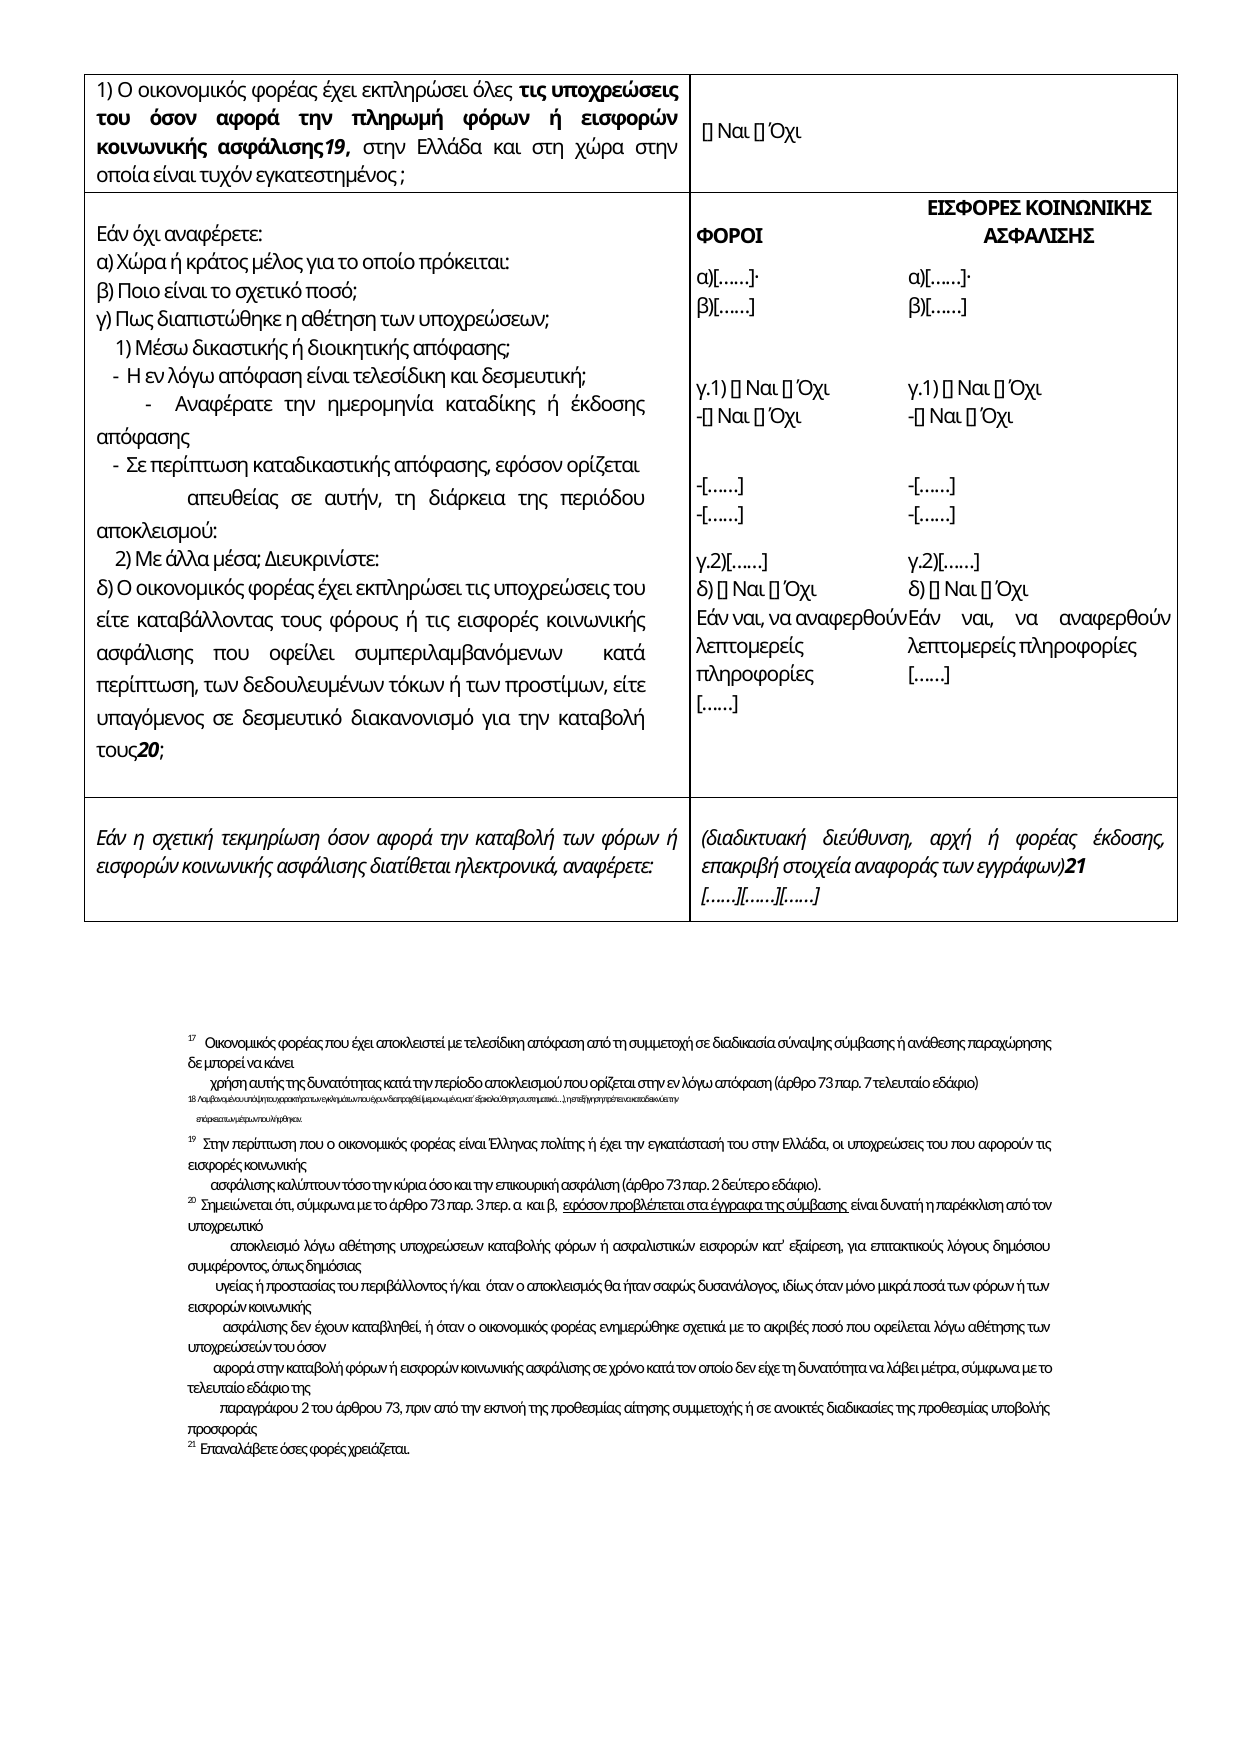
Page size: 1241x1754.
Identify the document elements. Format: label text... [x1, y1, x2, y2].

table_cell [] Ναι [] Όχι [691, 75, 1177, 192]
table_cell (διαδικτυακή διεύθυνση, αρχή ή φορέας έκδοσης, επακριβή στοιχεία αναφοράς των εγγράφων)21 [……][……][……] [691, 798, 1177, 921]
text αφορά στην καταβολή φόρων ή εισφορών κοινωνικής ασφάλισης σε χρόνο κατά τον οποίο δεν είχε τη δυνατότητα να λάβει μέτρα, σύμφωνα με το τελευταίο εδάφιο της [187, 1357, 1053, 1398]
table_cell [85, 193, 689, 797]
text 21 Επαναλάβετε όσες φορές χρειάζεται. [187, 1438, 1053, 1458]
text υγείας ή προστασίας του περιβάλλοντος ή/και όταν ο αποκλεισμός θα ήταν σαφώς δυσανάλογος, ιδίως όταν μόνο μικρά ποσά των φόρων ή των εισφορών κοινωνικής [187, 1276, 1053, 1316]
table_cell δ) [] Ναι [] Όχι Εάν ναι, να αναφερθούν λεπτομερείς πληροφορίες [……] [908, 574, 1171, 729]
table_cell δ) Ο οικονομικός φορέας έχει εκπληρώσει τις υποχρεώσεις του είτε καταβάλλοντας τους φόρους ή τις εισφορές κοινωνικής ασφάλισης που οφείλει συμπεριλαμβανόμενων κατά περίπτωση, των δεδουλευμένων τόκων ή των προστίμων, είτε υπαγόμενος σε δεσμευτικό διακανονισμό για την καταβολή τους20; [96, 573, 646, 797]
table_cell δ) [] Ναι [] Όχι Εάν ναι, να αναφερθούν λεπτομερείς πληροφορίες [……] [696, 574, 908, 729]
table_cell 1) Μέσω δικαστικής ή διοικητικής απόφασης; [96, 333, 646, 361]
table_cell -[……] [696, 499, 908, 546]
text παραγράφου 2 του άρθρου 73, πριν από την εκπνοή της προθεσμίας αίτησης συμμετοχής ή σε ανοικτές διαδικασίες της προθεσμίας υποβολής προσφοράς [187, 1398, 1053, 1438]
table_cell [908, 332, 1171, 373]
text χρήση αυτής της δυνατότητας κατά την περίοδο αποκλεισμού που ορίζεται στην εν λόγω απόφαση (άρθρο 73 παρ. 7 τελευταίο εδάφιο) [187, 1073, 1053, 1093]
table_cell γ.2)[……] [696, 546, 908, 574]
text ασφάλισης δεν έχουν καταβληθεί, ή όταν ο οικονομικός φορέας ενημερώθηκε σχετικά με το ακριβές ποσό που οφείλεται λόγω αθέτησης των υποχρεώσεών του όσον [187, 1316, 1053, 1357]
text αποκλεισμό λόγω αθέτησης υποχρεώσεων καταβολής φόρων ή ασφαλιστικών εισφορών κατ’ εξαίρεση, για επιτακτικούς λόγους δημόσιου συμφέροντος, όπως δημόσιας [187, 1235, 1053, 1276]
text ασφάλισης καλύπτουν τόσο την κύρια όσο και την επικουρική ασφάλιση (άρθρο 73 παρ. 2 δεύτερο εδάφιο). [187, 1174, 1053, 1194]
table_cell - Σε περίπτωση καταδικαστικής απόφασης, εφόσον ορίζεται απευθείας σε αυτήν, τη διάρκεια της περιόδου αποκλεισμού: [96, 451, 646, 544]
table_header Εάν όχι αναφέρετε: [96, 193, 646, 247]
table_cell γ) Πως διαπιστώθηκε η αθέτηση των υποχρεώσεων; [96, 304, 646, 333]
text 20 Σημειώνεται ότι, σύμφωνα με το άρθρο 73 παρ. 3 περ. α και β, εφόσον προβλέπεται στα έγγραφα της σύμβασης είναι δυνατή η παρέκκλιση από τον υποχρεωτικό [187, 1194, 1053, 1235]
table_cell - Αναφέρατε την ημερομηνία καταδίκης ή έκδοσης απόφασης [96, 390, 646, 451]
text 19 Στην περίπτωση που ο οικονομικός φορέας είναι Έλληνας πολίτης ή έχει την εγκατάστασή του στην Ελλάδα, οι υποχρεώσεις του που αφορούν τις εισφορές κοινωνικής [187, 1133, 1053, 1174]
table_cell -[] Ναι [] Όχι [908, 401, 1171, 442]
text επάρκεια των μέτρων που λήφθηκαν. [187, 1113, 1053, 1133]
table_cell β)[……] [696, 291, 908, 332]
table_cell -[] Ναι [] Όχι [696, 401, 908, 442]
table_cell - Η εν λόγω απόφαση είναι τελεσίδικη και δεσμευτική; [96, 361, 646, 389]
table_cell -[……] [908, 442, 1171, 499]
text 17 Οικονομικός φορέας που έχει αποκλειστεί με τελεσίδικη απόφαση από τη συμμετοχή σε διαδικασία σύναψης σύμβασης ή ανάθεσης παραχώρησης δε μπορεί να κάνει [187, 1032, 1053, 1073]
table_cell Εάν η σχετική τεκμηρίωση όσον αφορά την καταβολή των φόρων ή εισφορών κοινωνικής ασφάλισης διατίθεται ηλεκτρονικά, αναφέρετε: [85, 798, 689, 921]
table_cell 2) Με άλλα μέσα; Διευκρινίστε: [96, 544, 646, 573]
table_cell α) Χώρα ή κράτος μέλος για το οποίο πρόκειται: [96, 247, 646, 276]
table_header ΕΙΣΦΟΡΕΣ ΚΟΙΝΩΝΙΚΗΣ ΑΣΦΑΛΙΣΗΣ [908, 193, 1171, 262]
table_cell -[……] [696, 442, 908, 499]
table_cell β)[……] [908, 291, 1171, 332]
table_cell α)[……]· [696, 263, 908, 291]
table_cell γ.1) [] Ναι [] Όχι [908, 373, 1171, 401]
table_cell [696, 332, 908, 373]
table_cell γ.1) [] Ναι [] Όχι [696, 373, 908, 401]
table_cell α)[……]· [908, 263, 1171, 291]
table_cell [691, 193, 1177, 797]
table_header ΦΟΡΟΙ [696, 193, 908, 262]
table_cell β) Ποιο είναι το σχετικό ποσό; [96, 276, 646, 304]
table_cell γ.2)[……] [908, 546, 1171, 574]
text 18 Λαμβανομένου υπόψη του χαρακτήρα των εγκλημάτων που έχουν διαπραχθεί (μεμονωμένα, κατ΄ εξακολούθηση, συστηματικά …), η επεξήγηση πρέπει να καταδεικνύει την [187, 1093, 1053, 1113]
table_cell -[……] [908, 499, 1171, 546]
table_cell 1) Ο οικονομικός φορέας έχει εκπληρώσει όλες τις υποχρεώσεις του όσον αφορά την πληρωμή φόρων ή εισφορών κοινωνικής ασφάλισης19, στην Ελλάδα και στη χώρα στην οποία είναι τυχόν εγκατεστημένος ; [85, 75, 689, 192]
